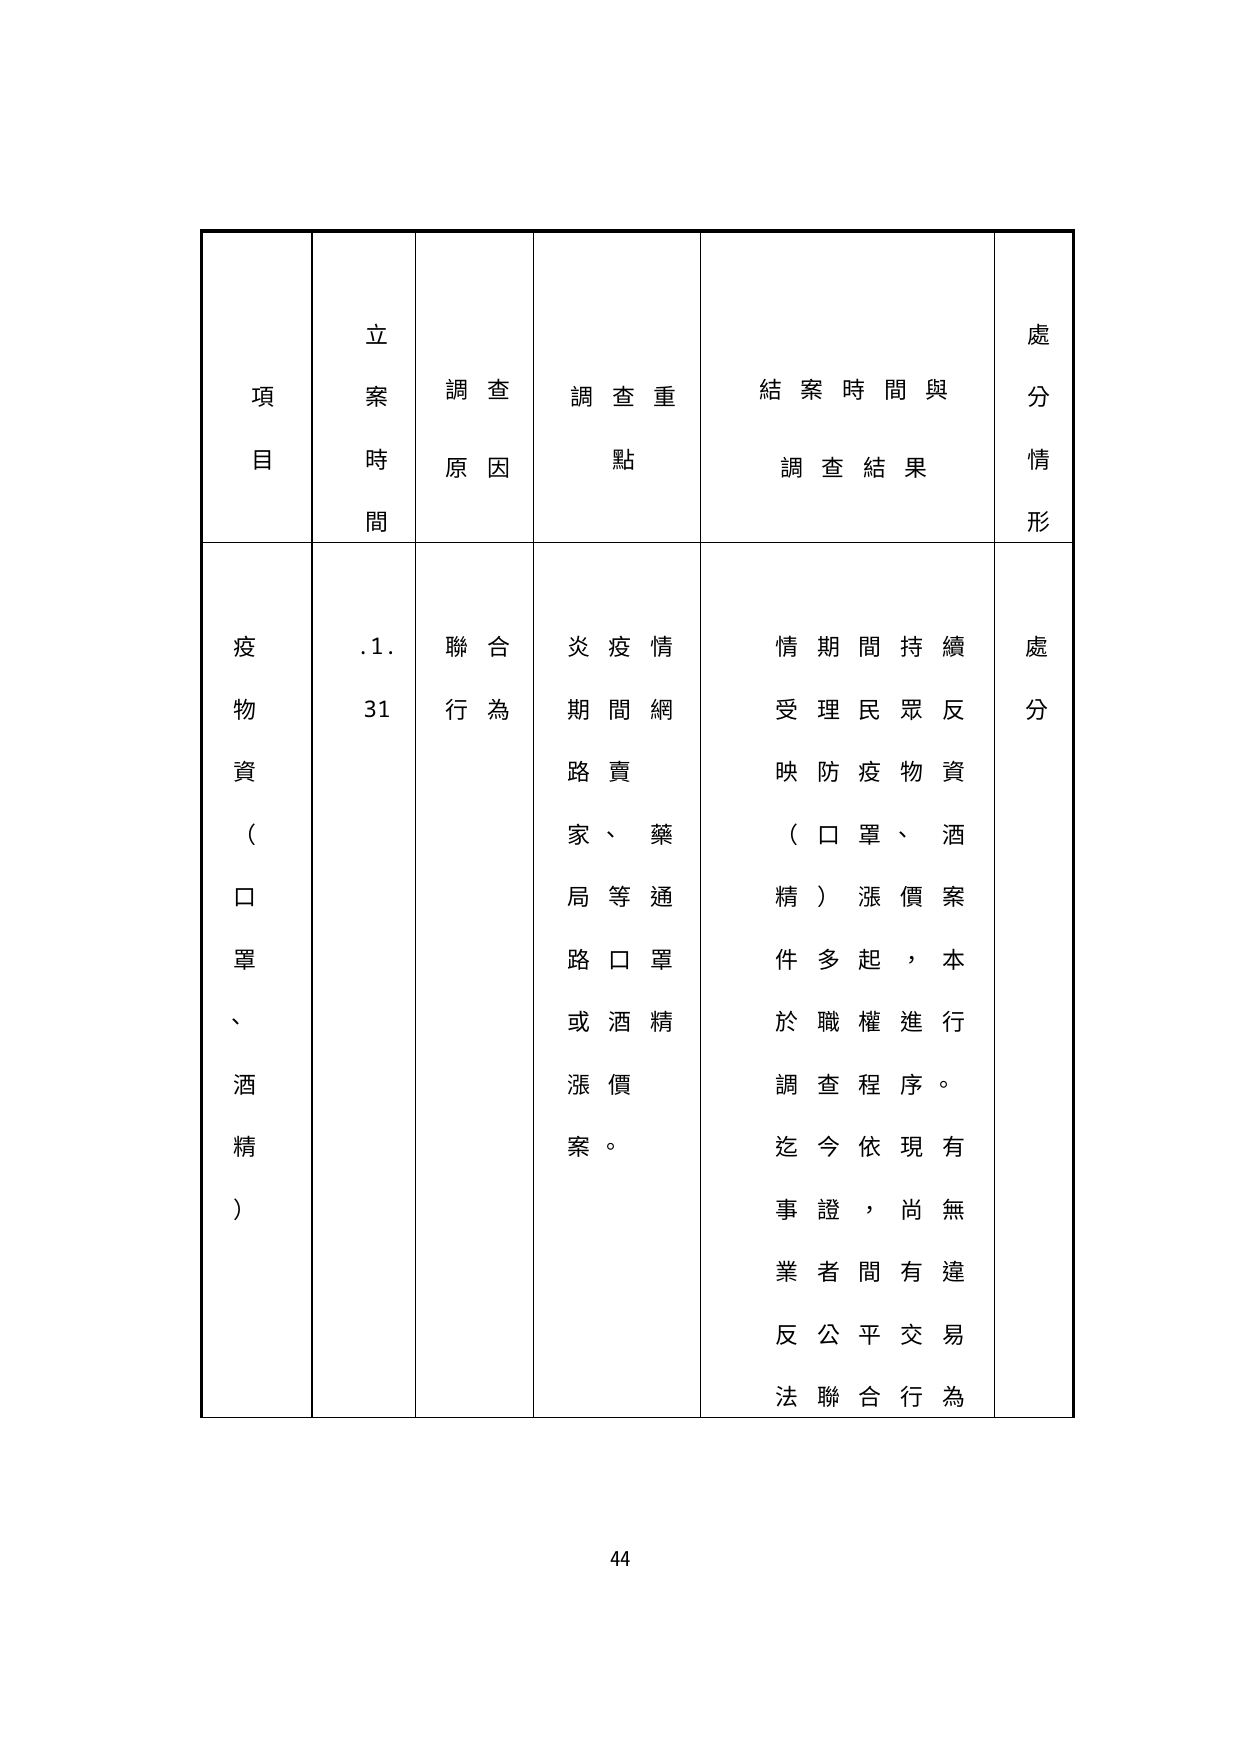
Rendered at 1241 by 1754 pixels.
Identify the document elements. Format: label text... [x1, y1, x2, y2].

table_cell 處分 [995, 543, 1072, 1417]
table_header 結案時間與 調查結果 [701, 233, 994, 542]
table_header 項目 [203, 233, 311, 542]
table_cell .1.31 [313, 543, 415, 1417]
table_header 處分 情形 [995, 233, 1072, 542]
table_cell 聯合行為 [416, 543, 533, 1417]
table_cell 情期間持續受理民眾反映防疫物資（口罩、酒精）漲價案件多起，本於職權進行調查程序。迄今依現有事證，尚無業者間有違反公平交易法聯合行為 [701, 543, 994, 1417]
table_header 立案 時間 [313, 233, 415, 542]
table_header 調查 原因 [416, 233, 533, 542]
table_header 調查重點 [534, 233, 700, 542]
table_cell 炎疫情期間網路賣家、藥局等通路口罩或酒精漲價案。 [534, 543, 700, 1417]
table_cell 疫物資（口罩、酒精） [203, 543, 311, 1417]
